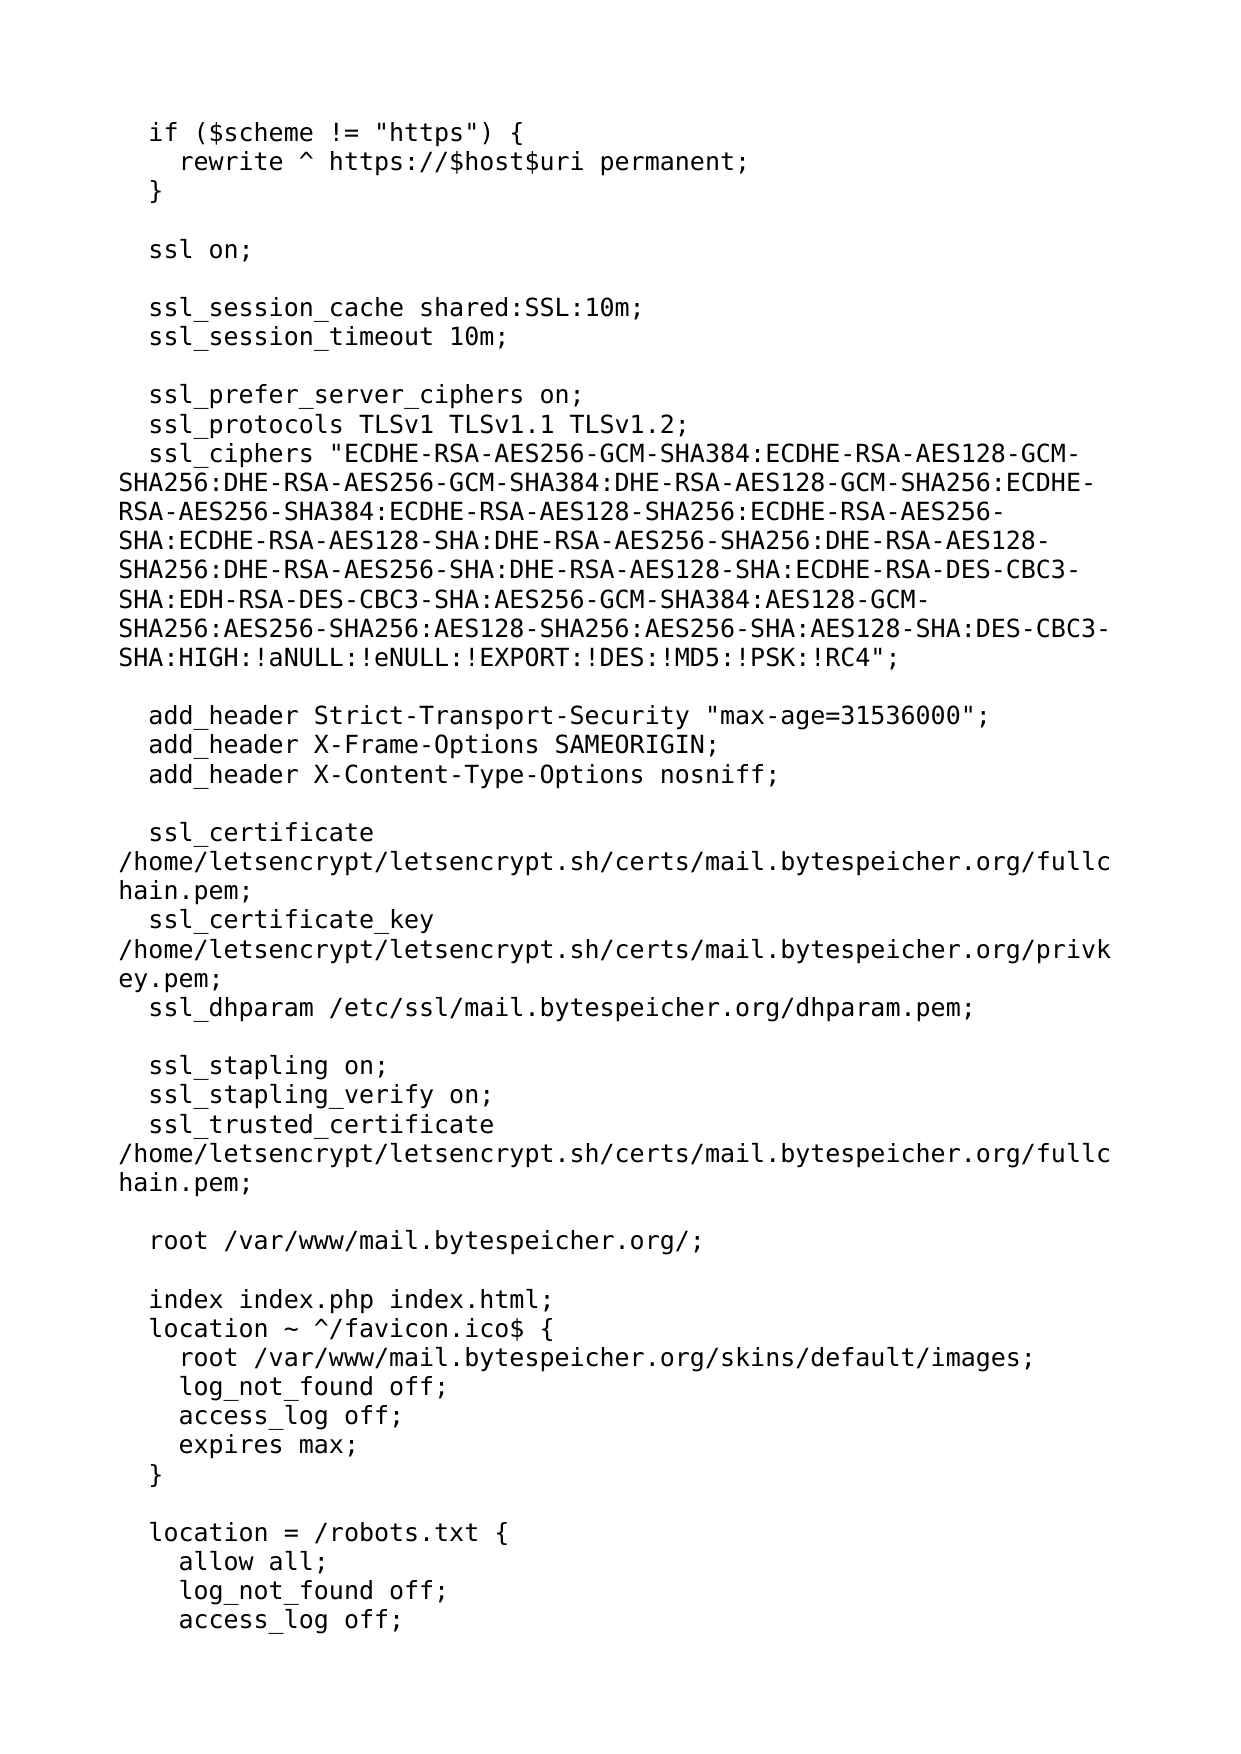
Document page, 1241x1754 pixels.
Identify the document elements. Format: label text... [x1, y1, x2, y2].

text if ($scheme != "https") { rewrite ^ https://$host$uri permanent; } ssl on; ssl_session_cache shared:SSL:10m; ssl_session_timeout 10m; ssl_prefer_server_ciphers on; ssl_protocols TLSv1 TLSv1.1 TLSv1.2; ssl_ciphers "ECDHE-RSA-AES256-GCM-SHA384:ECDHE-RSA-AES128-GCM-SHA256:DHE-RSA-AES256-GCM-SHA384:DHE-RSA-AES128-GCM-SHA256:ECDHE-RSA-AES256-SHA384:ECDHE-RSA-AES128-SHA256:ECDHE-RSA-AES256-SHA:ECDHE-RSA-AES128-SHA:DHE-RSA-AES256-SHA256:DHE-RSA-AES128-SHA256:DHE-RSA-AES256-SHA:DHE-RSA-AES128-SHA:ECDHE-RSA-DES-CBC3-SHA:EDH-RSA-DES-CBC3-SHA:AES256-GCM-SHA384:AES128-GCM-SHA256:AES256-SHA256:AES128-SHA256:AES256-SHA:AES128-SHA:DES-CBC3-SHA:HIGH:!aNULL:!eNULL:!EXPORT:!DES:!MD5:!PSK:!RC4"; add_header Strict-Transport-Security "max-age=31536000"; add_header X-Frame-Options SAMEORIGIN; add_header X-Content-Type-Options nosniff; ssl_certificate /home/letsencrypt/letsencrypt.sh/certs/mail.bytespeicher.org/fullchain.pem; ssl_certificate_key /home/letsencrypt/letsencrypt.sh/certs/mail.bytespeicher.org/privkey.pem; ssl_dhparam /etc/ssl/mail.bytespeicher.org/dhparam.pem; ssl_stapling on; ssl_stapling_verify on; ssl_trusted_certificate /home/letsencrypt/letsencrypt.sh/certs/mail.bytespeicher.org/fullchain.pem; root /var/www/mail.bytespeicher.org/; index index.php index.html; location ~ ^/favicon.ico$ { root /var/www/mail.bytespeicher.org/skins/default/images; log_not_found off; access_log off; expires max; } location = /robots.txt { allow all; log_not_found off; access_log off; [118, 118, 1122, 1635]
